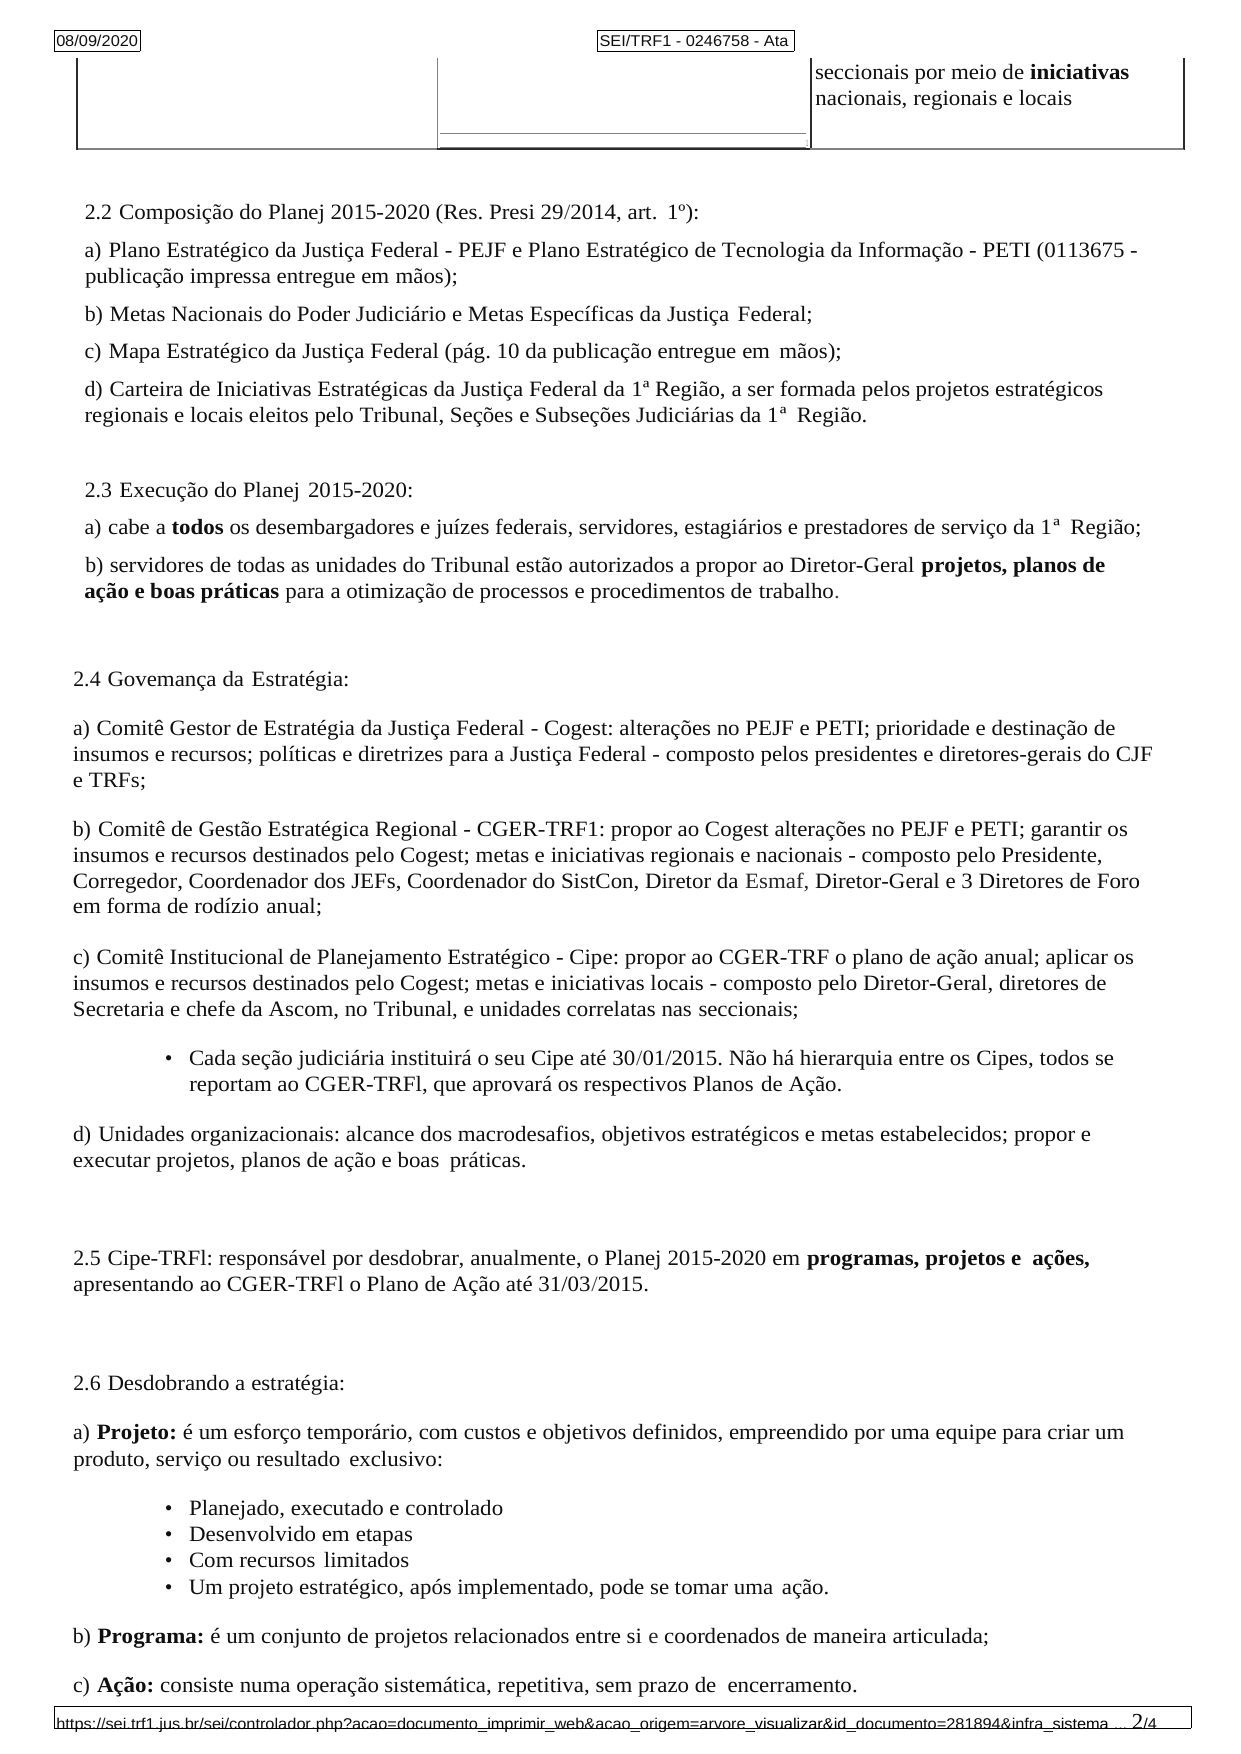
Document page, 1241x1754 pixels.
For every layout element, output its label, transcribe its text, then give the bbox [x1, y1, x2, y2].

text apresentando ao CGER-TRFl o Plano de Ação até 31/03/2015. [73, 1271, 1194, 1297]
list Cipe-TRFl: responsável por desdobrar, anualmente, o Planej 2015-2020 em programas, projetos e ações, [73, 1245, 1194, 1271]
list Comitê de Gestão Estratégica Regional - CGER-TRF1: propor ao Cogest alterações no PEJF e PETI; garantir os insumos e recursos destinados pelo Cogest; metas e iniciativas regionais e nacionais - composto pelo Presidente, Corregedor, Coordenador dos JEFs, Coordenador do SistCon, Diretor da Esmaf, Diretor-Geral e 3 Diretores de Foro em forma de rodízio anual; [73, 816, 1152, 919]
list Unidades organizacionais: alcance dos macrodesafios, objetivos estratégicos e metas estabelecidos; propor e executar projetos, planos de ação e boas práticas. [73, 1121, 1104, 1172]
list Mapa Estratégico da Justiça Federal (pág. 10 da publicação entregue em mãos); [84, 338, 1194, 363]
list Projeto: é um esforço temporário, com custos e objetivos definidos, empreendido por uma equipe para criar um produto, serviço ou resultado exclusivo: [73, 1419, 1135, 1471]
list Metas Nacionais do Poder Judiciário e Metas Específicas da Justiça Federal; [84, 301, 1194, 326]
list servidores de todas as unidades do Tribunal estão autorizados a propor ao Diretor-Geral projetos, planos de ação e boas práticas para a otimização de processos e procedimentos de trabalho. [84, 552, 1117, 604]
list Ação: consiste numa operação sistemática, repetitiva, sem prazo de encerramento. [73, 1672, 1194, 1698]
list cabe a todos os desembargadores e juízes federais, servidores, estagiários e prestadores de serviço da 1ª Região; [84, 513, 1194, 540]
list Plano Estratégico da Justiça Federal - PEJF e Plano Estratégico de Tecnologia da Informação - PETI (0113675 - publicação impressa entregue em mãos); [84, 237, 1149, 288]
table_header seccionais por meio de iniciativas nacionais, regionais e locais [812, 58, 1183, 148]
list Planejado, executado e controlado [164, 1495, 1194, 1520]
list Composição do Planej 2015-2020 (Res. Presi 29/2014, art. 1º): [84, 199, 1194, 224]
table_header 1 [438, 58, 810, 148]
list Um projeto estratégico, após implementado, pode se tomar uma ação. [164, 1574, 1194, 1599]
list Programa: é um conjunto de projetos relacionados entre si e coordenados de maneira articulada; [73, 1623, 1194, 1648]
list Comitê Institucional de Planejamento Estratégico - Cipe: propor ao CGER-TRF o plano de ação anual; aplicar os insumos e recursos destinados pelo Cogest; metas e iniciativas locais - composto pelo Diretor-Geral, diretores de Secretaria e chefe da Ascom, no Tribunal, e unidades correlatas nas seccionais; [73, 944, 1148, 1021]
list Com recursos limitados [164, 1547, 1194, 1573]
list Cada seção judiciária instituirá o seu Cipe até 30/01/2015. Não há hierarquia entre os Cipes, todos se reportam ao CGER-TRFl, que aprovará os respectivos Planos de Ação. [164, 1045, 1126, 1096]
table_header [78, 58, 437, 148]
list Execução do Planej 2015-2020: [84, 477, 1194, 502]
list Desdobrando a estratégia: [73, 1370, 1194, 1395]
list Govemança da Estratégia: [73, 666, 1194, 691]
list Desenvolvido em etapas [164, 1521, 1194, 1546]
list Comitê Gestor de Estratégia da Justiça Federal - Cogest: alterações no PEJF e PETI; prioridade e destinação de insumos e recursos; políticas e diretrizes para a Justiça Federal - composto pelos presidentes e diretores-gerais do CJF e TRFs; [73, 715, 1167, 792]
list Carteira de Iniciativas Estratégicas da Justiça Federal da 1ª Região, a ser formada pelos projetos estratégicos regionais e locais eleitos pelo Tribunal, Seções e Subseções Judiciárias da 1ª Região. [84, 376, 1114, 427]
